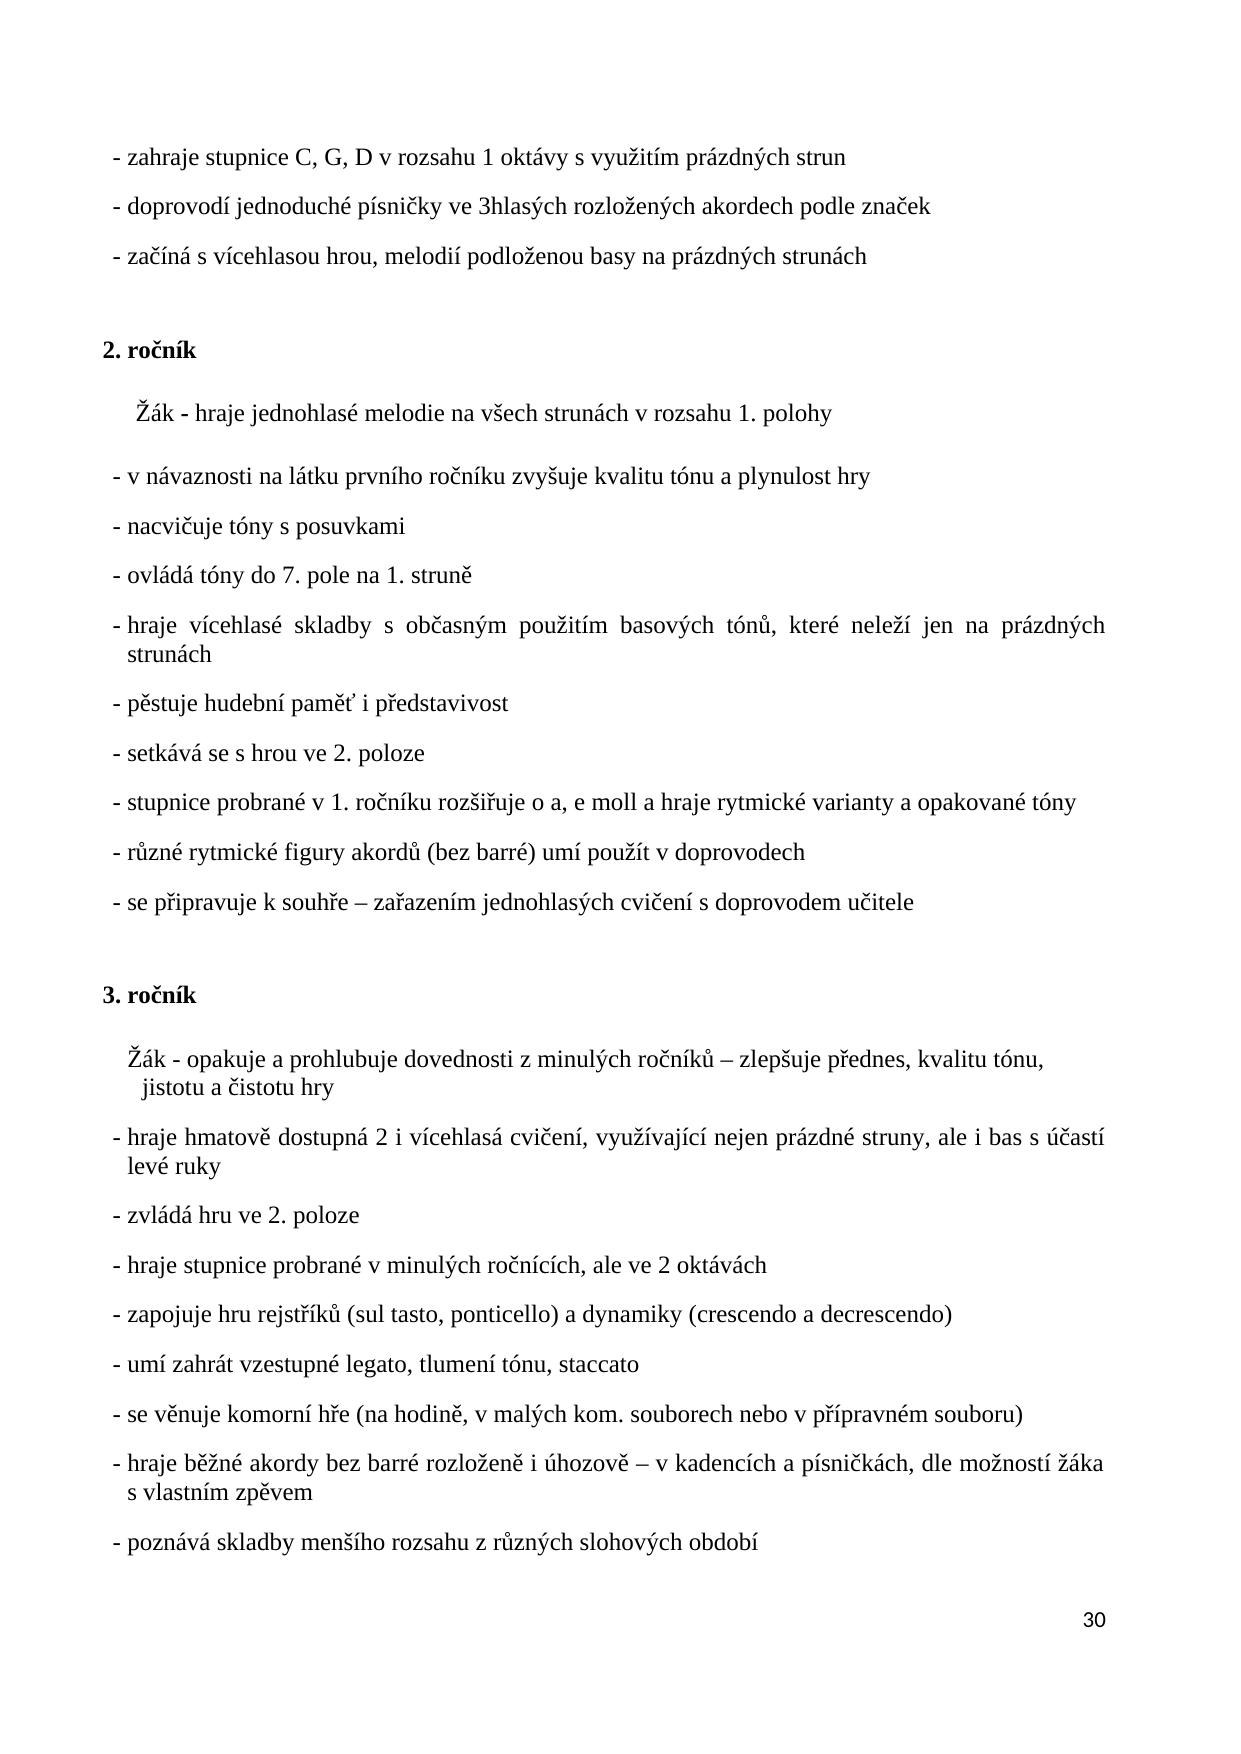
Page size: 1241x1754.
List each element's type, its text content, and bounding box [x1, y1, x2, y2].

list ročník [102, 981, 1106, 1009]
list zapojuje hru rejstříků (sul tasto, ponticello) a dynamiky (crescendo a decrescendo) [112, 1299, 1106, 1328]
list zvládá hru ve 2. poloze [112, 1200, 1106, 1229]
list v návaznosti na látku prvního ročníku zvyšuje kvalitu tónu a plynulost hry [112, 461, 1106, 490]
list nacvičuje tóny s posuvkami [112, 511, 1106, 539]
list umí zahrát vzestupné legato, tlumení tónu, staccato [112, 1349, 1106, 1378]
list setkává se s hrou ve 2. poloze [112, 738, 1106, 767]
list se připravuje k souhře – zařazením jednohlasých cvičení s doprovodem učitele [112, 887, 1106, 915]
list stupnice probrané v 1. ročníku rozšiřuje o a, e moll a hraje rytmické varianty a opakované tóny [112, 787, 1106, 816]
list hraje vícehlasé skladby s občasným použitím basových tónů, které neleží jen na prázdných strunách [112, 610, 1106, 667]
list různé rytmické figury akordů (bez barré) umí použít v doprovodech [112, 837, 1106, 866]
list hraje běžné akordy bez barré rozloženě i úhozově – v kadencích a písničkách, dle možností žáka s vlastním zpěvem [112, 1448, 1106, 1506]
text Žák - hraje jednohlasé melodie na všech strunách v rozsahu 1. polohy [135, 398, 1106, 427]
list doprovodí jednoduché písničky ve 3hlasých rozložených akordech podle značek [112, 191, 1106, 220]
list ovládá tóny do 7. pole na 1. struně [112, 560, 1106, 589]
list pěstuje hudební paměť i představivost [112, 688, 1106, 717]
list hraje stupnice probrané v minulých ročnících, ale ve 2 oktávách [112, 1250, 1106, 1279]
list zahraje stupnice C, G, D v rozsahu 1 oktávy s využitím prázdných strun [112, 142, 1106, 171]
list ročník [102, 335, 1106, 364]
text Žák - opakuje a prohlubuje dovednosti z minulých ročníků – zlepšuje přednes, kvalitu tónu, jistotu a čistotu hry [127, 1044, 1106, 1101]
list začíná s vícehlasou hrou, melodií podloženou basy na prázdných strunách [112, 241, 1106, 270]
list poznává skladby menšího rozsahu z různých slohových období [112, 1527, 1106, 1555]
list se věnuje komorní hře (na hodině, v malých kom. souborech nebo v přípravném souboru) [112, 1399, 1106, 1427]
list hraje hmatově dostupná 2 i vícehlasá cvičení, využívající nejen prázdné struny, ale i bas s účastí levé ruky [112, 1122, 1106, 1179]
